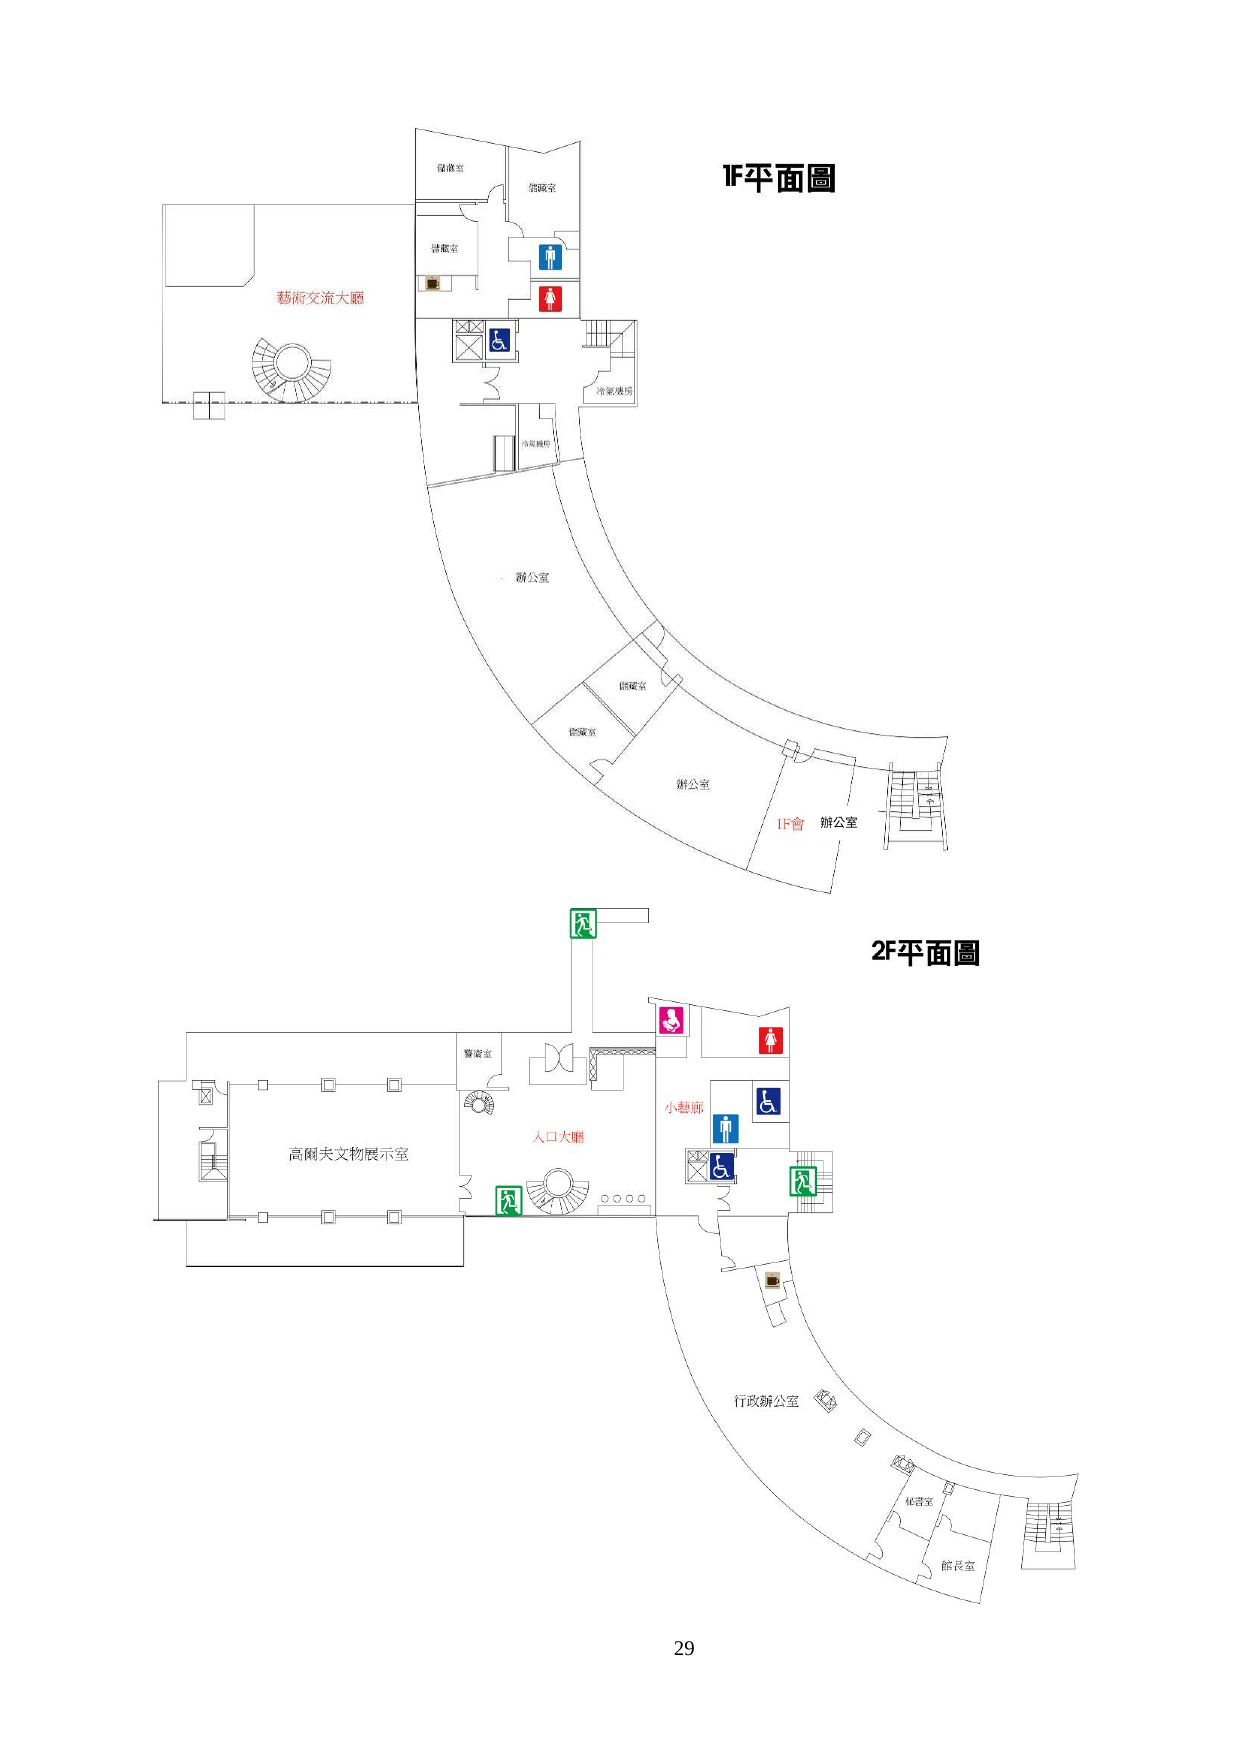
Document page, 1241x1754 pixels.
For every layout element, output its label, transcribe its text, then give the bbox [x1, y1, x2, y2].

text 辦公室 [820, 813, 863, 831]
